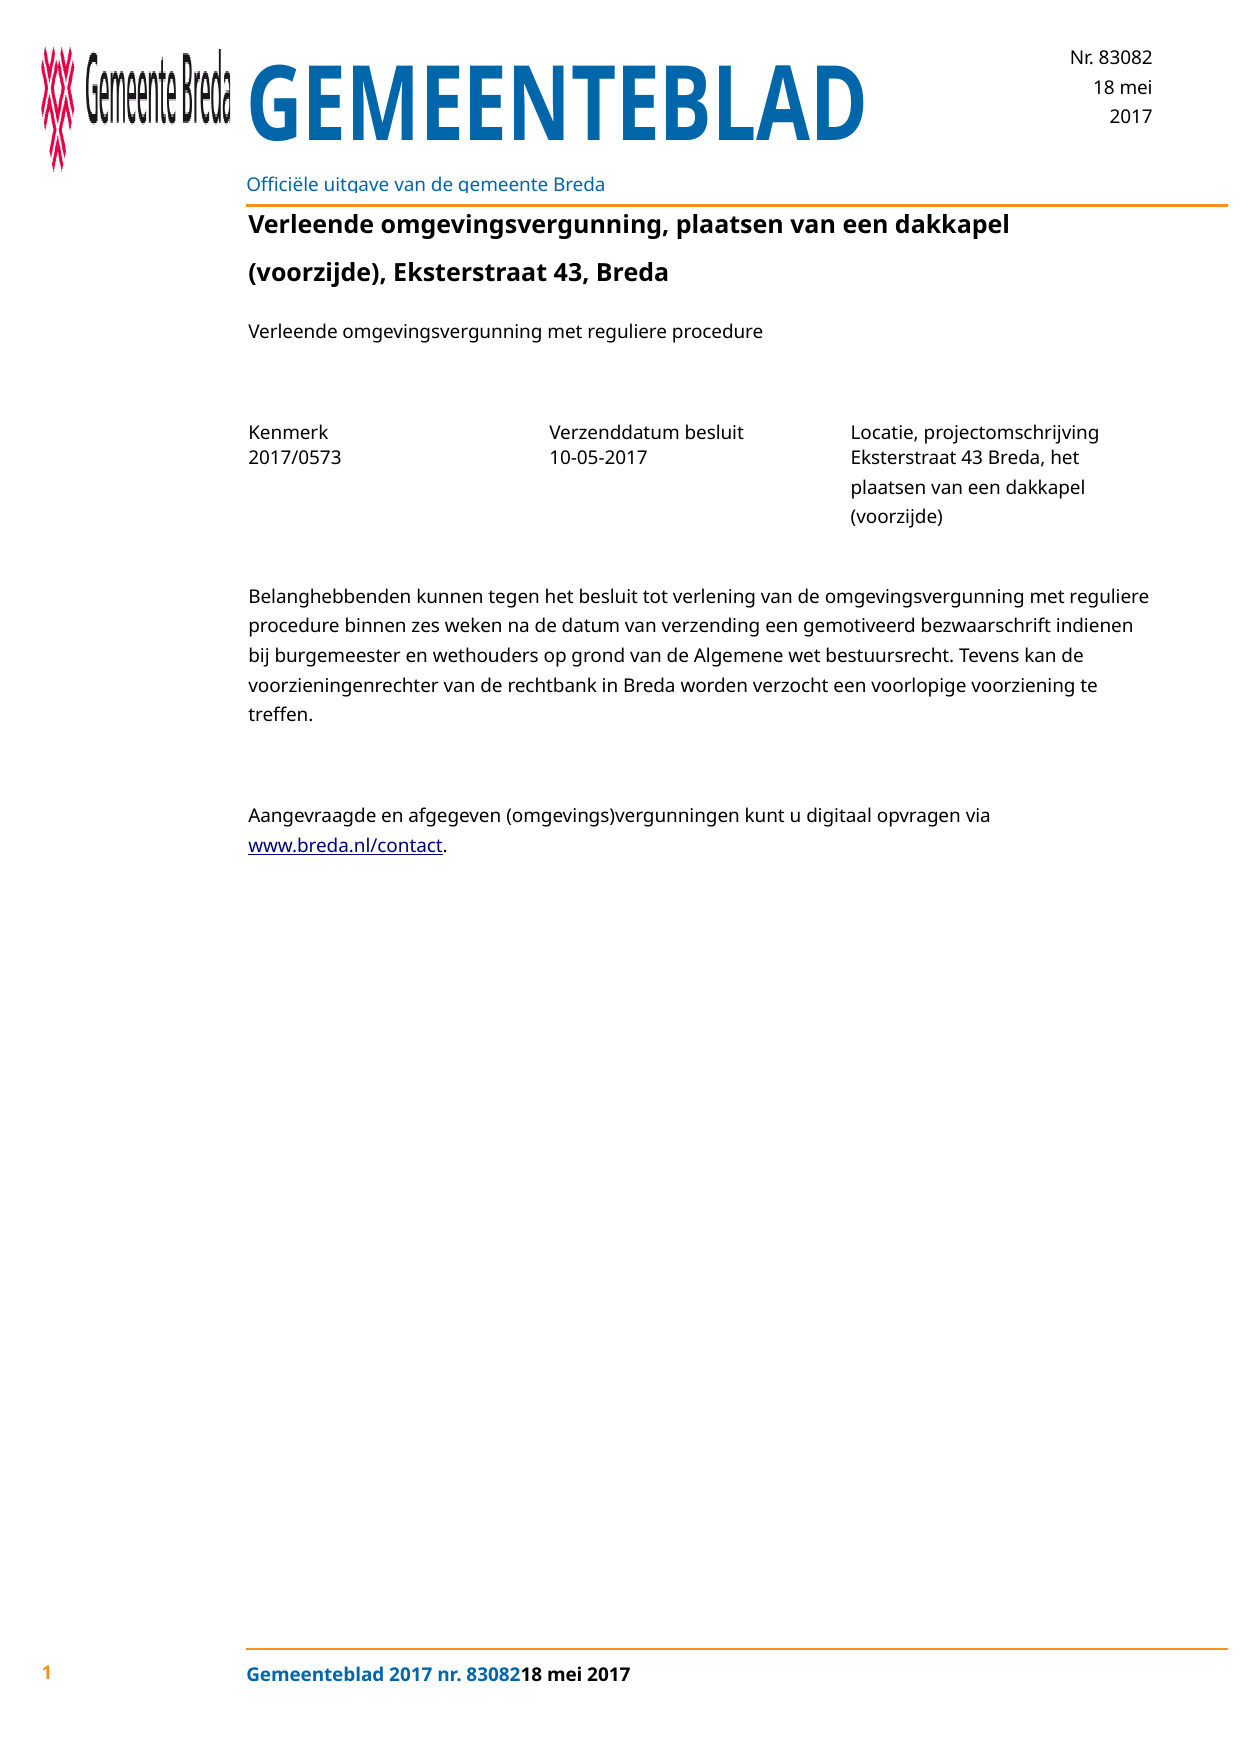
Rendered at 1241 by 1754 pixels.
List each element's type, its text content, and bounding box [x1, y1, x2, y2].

table_header Locatie, projectomschrijving [850, 419, 1152, 444]
text Verleende omgevingsvergunning, plaatsen van een dakkapel (voorzijde), Eksterstraat 43, Breda [248, 207, 1152, 288]
table_header Kenmerk [248, 419, 549, 444]
table_cell 10-05-2017 [549, 445, 850, 529]
table_header Verzenddatum besluit [549, 419, 850, 444]
table_cell Eksterstraat 43 Breda, het plaatsen van een dakkapel (voorzijde) [850, 445, 1152, 529]
text Aangevraagde en afgegeven (omgevings)vergunningen kunt u digitaal opvragen via www.breda.nl/contact. [248, 802, 1152, 858]
table_cell 2017/0573 [248, 445, 549, 529]
text Verleende omgevingsvergunning met reguliere procedure [248, 318, 1152, 344]
picture [41, 47, 231, 172]
text Belanghebbenden kunnen tegen het besluit tot verlening van de omgevingsvergunning met reguliere procedure binnen zes weken na de datum van verzending een gemotiveerd bezwaarschrift indienen bij burgemeester en wethouders op grond van de Algemene wet bestuursrecht. Tevens kan de voorzieningenrechter van de rechtbank in Breda worden verzocht een voorlopige voorziening te treffen. [248, 583, 1152, 727]
